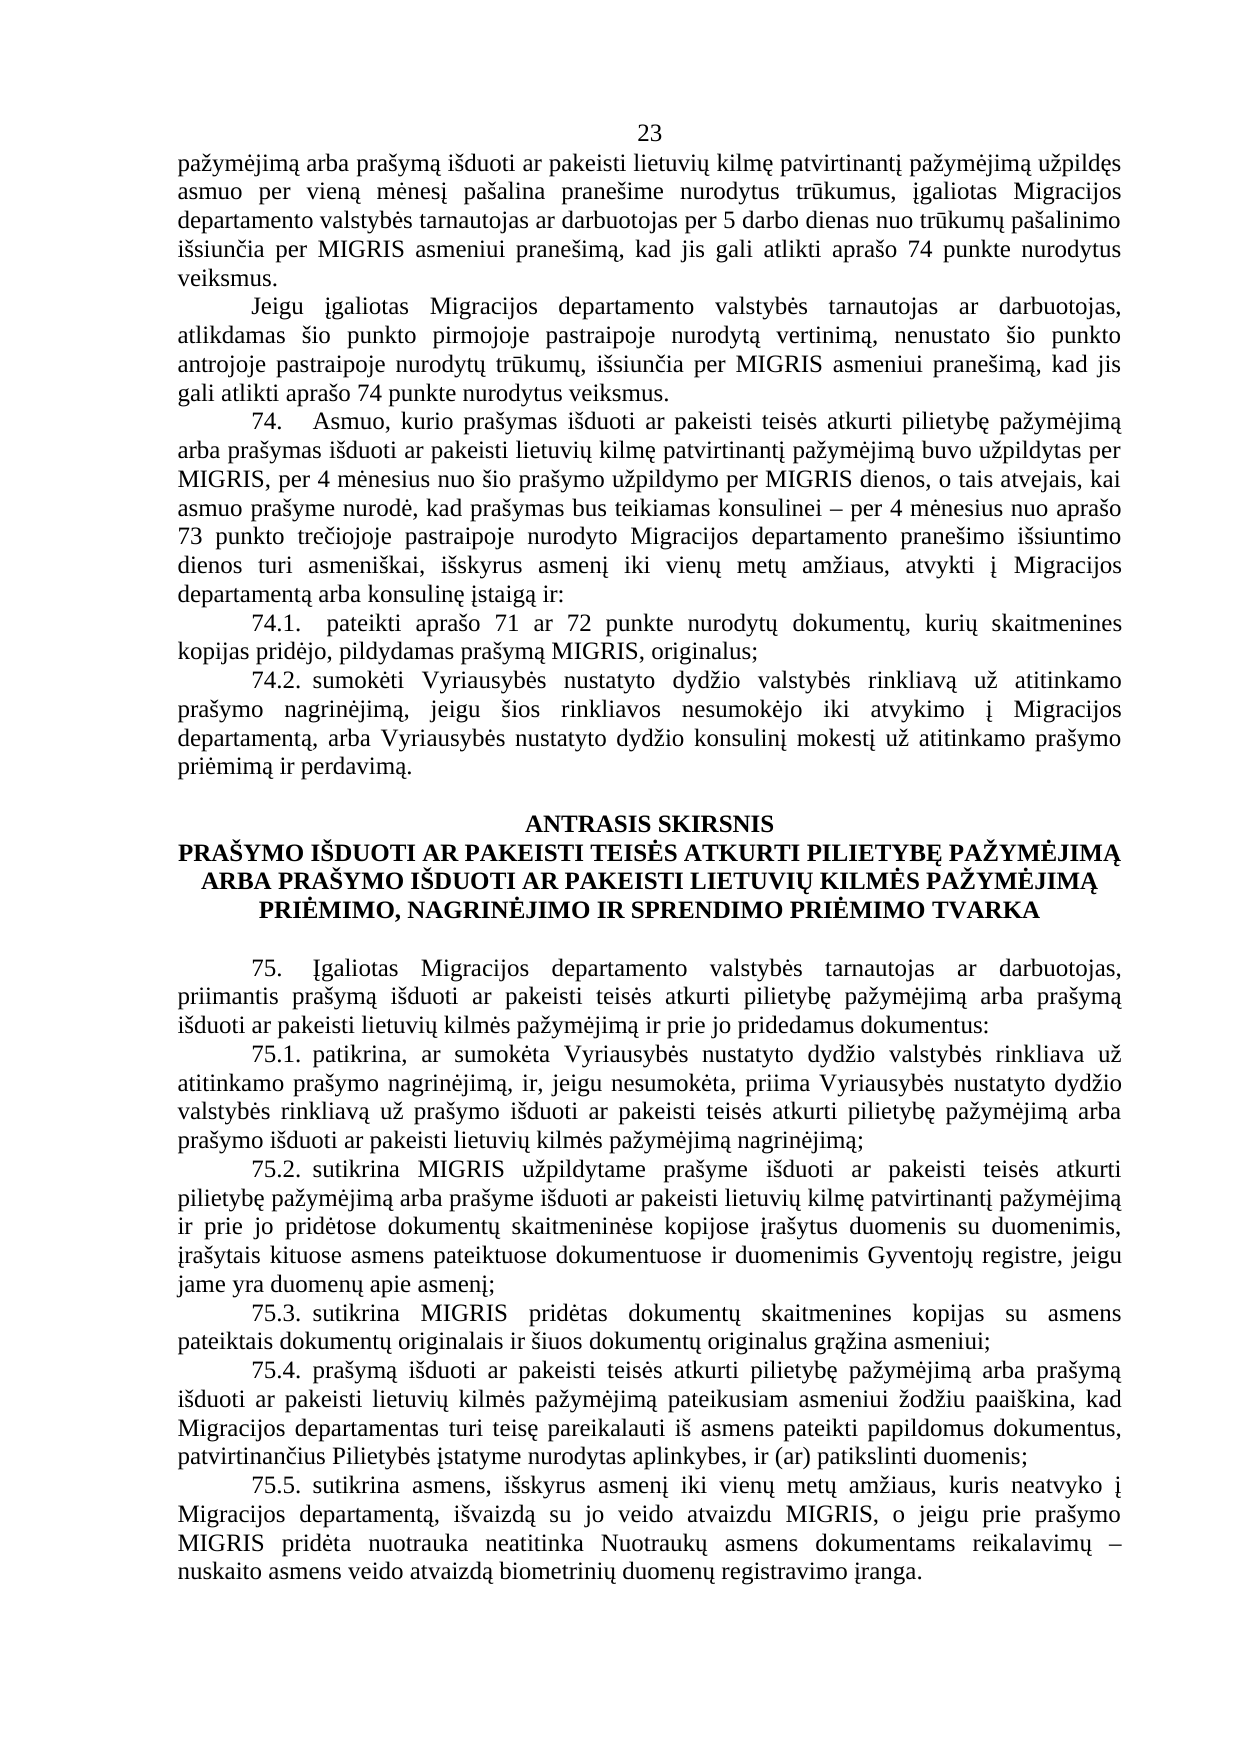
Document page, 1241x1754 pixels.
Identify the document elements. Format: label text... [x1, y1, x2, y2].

text 75. Įgaliotas Migracijos departamento valstybės tarnautojas ar darbuotojas, priimantis prašymą išduoti ar pakeisti teisės atkurti pilietybę pažymėjimą arba prašymą išduoti ar pakeisti lietuvių kilmės pažymėjimą ir prie jo pridedamus dokumentus: [177, 953, 1122, 1039]
text 75.1. patikrina, ar sumokėta Vyriausybės nustatyto dydžio valstybės rinkliava už atitinkamo prašymo nagrinėjimą, ir, jeigu nesumokėta, priima Vyriausybės nustatyto dydžio valstybės rinkliavą už prašymo išduoti ar pakeisti teisės atkurti pilietybę pažymėjimą arba prašymo išduoti ar pakeisti lietuvių kilmės pažymėjimą nagrinėjimą; [177, 1039, 1122, 1154]
text 75.3. sutikrina MIGRIS pridėtas dokumentų skaitmenines kopijas su asmens pateiktais dokumentų originalais ir šiuos dokumentų originalus grąžina asmeniui; [177, 1298, 1122, 1355]
text 74. Asmuo, kurio prašymas išduoti ar pakeisti teisės atkurti pilietybę pažymėjimą arba prašymas išduoti ar pakeisti lietuvių kilmę patvirtinantį pažymėjimą buvo užpildytas per MIGRIS, per 4 mėnesius nuo šio prašymo užpildymo per MIGRIS dienos, o tais atvejais, kai asmuo prašyme nurodė, kad prašymas bus teikiamas konsulinei – per 4 mėnesius nuo aprašo 73 punkto trečiojoje pastraipoje nurodyto Migracijos departamento pranešimo išsiuntimo dienos turi asmeniškai, išskyrus asmenį iki vienų metų amžiaus, atvykti į Migracijos departamentą arba konsulinę įstaigą ir: [177, 406, 1122, 608]
text Jeigu įgaliotas Migracijos departamento valstybės tarnautojas ar darbuotojas, atlikdamas šio punkto pirmojoje pastraipoje nurodytą vertinimą, nenustato šio punkto antrojoje pastraipoje nurodytų trūkumų, išsiunčia per MIGRIS asmeniui pranešimą, kad jis gali atlikti aprašo 74 punkte nurodytus veiksmus. [177, 291, 1122, 406]
text 74.2. sumokėti Vyriausybės nustatyto dydžio valstybės rinkliavą už atitinkamo prašymo nagrinėjimą, jeigu šios rinkliavos nesumokėjo iki atvykimo į Migracijos departamentą, arba Vyriausybės nustatyto dydžio konsulinį mokestį už atitinkamo prašymo priėmimą ir perdavimą. [177, 665, 1122, 780]
text ANTRASIS SKIRSNIS [177, 809, 1122, 838]
text 75.2. sutikrina MIGRIS užpildytame prašyme išduoti ar pakeisti teisės atkurti pilietybę pažymėjimą arba prašyme išduoti ar pakeisti lietuvių kilmę patvirtinantį pažymėjimą ir prie jo pridėtose dokumentų skaitmeninėse kopijose įrašytus duomenis su duomenimis, įrašytais kituose asmens pateiktuose dokumentuose ir duomenimis Gyventojų registre, jeigu jame yra duomenų apie asmenį; [177, 1154, 1122, 1298]
text PRAŠYMO IŠDUOTI AR PAKEISTI teisės ATKURTI pilietybĘ pažymėjimą ARBA PRAŠYMO IŠDUOTI AR PAKEISTI LIETUVIŲ KILMĖS PAŽYMĖJIMĄ PRIĖMIMO, NAGRINĖJIMO IR SPRENDIMO PRIĖMIMO TVARKA [177, 838, 1122, 924]
text 74.1. pateikti aprašo 71 ar 72 punkte nurodytų dokumentų, kurių skaitmenines kopijas pridėjo, pildydamas prašymą MIGRIS, originalus; [177, 608, 1122, 665]
text 75.4. prašymą išduoti ar pakeisti teisės atkurti pilietybę pažymėjimą arba prašymą išduoti ar pakeisti lietuvių kilmės pažymėjimą pateikusiam asmeniui žodžiu paaiškina, kad Migracijos departamentas turi teisę pareikalauti iš asmens pateikti papildomus dokumentus, patvirtinančius Pilietybės įstatyme nurodytas aplinkybes, ir (ar) patikslinti duomenis; [177, 1355, 1122, 1470]
text pažymėjimą arba prašymą išduoti ar pakeisti lietuvių kilmę patvirtinantį pažymėjimą užpildęs asmuo per vieną mėnesį pašalina pranešime nurodytus trūkumus, įgaliotas Migracijos departamento valstybės tarnautojas ar darbuotojas per 5 darbo dienas nuo trūkumų pašalinimo išsiunčia per MIGRIS asmeniui pranešimą, kad jis gali atlikti aprašo 74 punkte nurodytus veiksmus. [177, 148, 1122, 291]
text 75.5. sutikrina asmens, išskyrus asmenį iki vienų metų amžiaus, kuris neatvyko į Migracijos departamentą, išvaizdą su jo veido atvaizdu MIGRIS, o jeigu prie prašymo MIGRIS pridėta nuotrauka neatitinka Nuotraukų asmens dokumentams reikalavimų – nuskaito asmens veido atvaizdą biometrinių duomenų registravimo įranga. [177, 1470, 1122, 1585]
